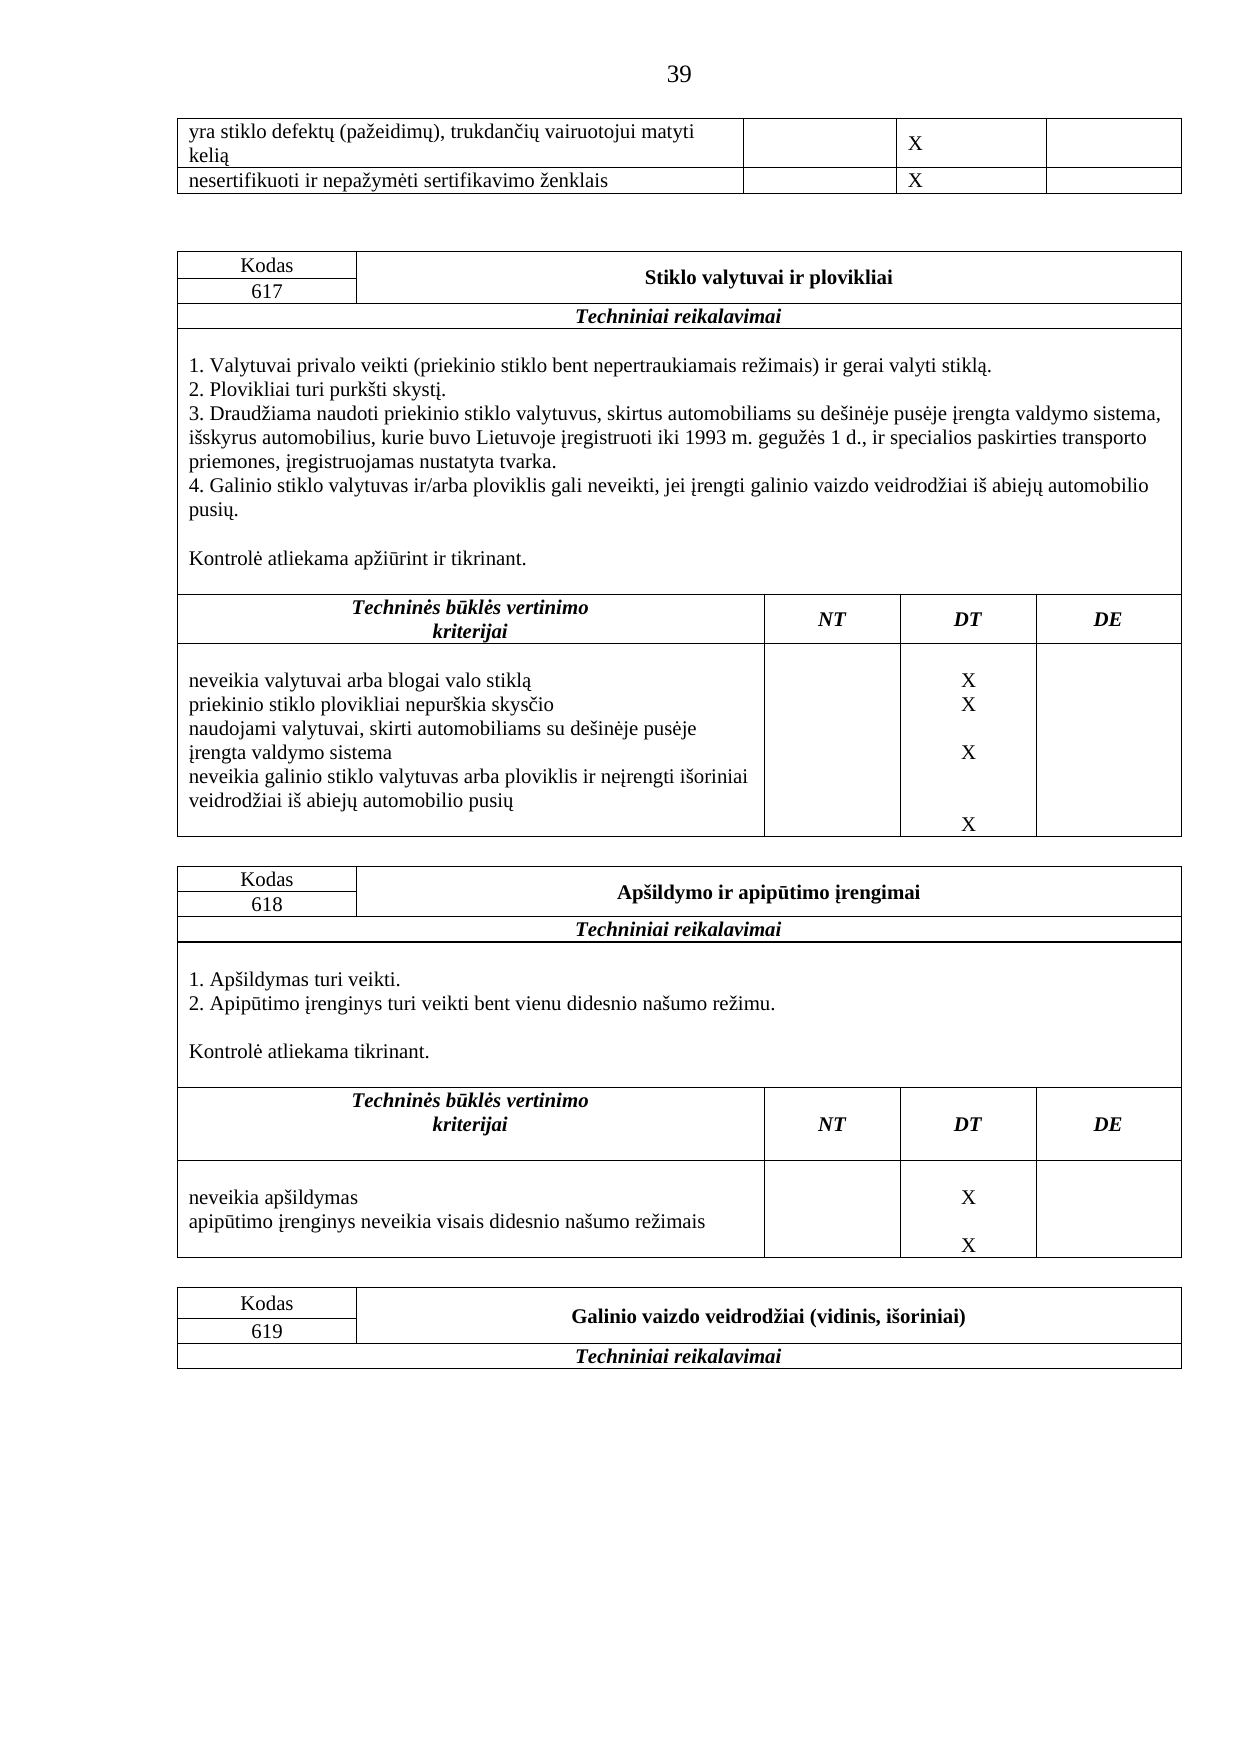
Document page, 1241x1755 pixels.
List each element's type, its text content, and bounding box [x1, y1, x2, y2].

table_cell X [897, 119, 1046, 167]
table_header Kodas [178, 1288, 356, 1318]
table_cell 619 [178, 1319, 356, 1343]
table_cell 617 [178, 279, 356, 303]
table_cell Techniniai reikalavimai [178, 917, 1181, 941]
table_cell Techninės būklės vertinimo kriterijai [178, 595, 764, 643]
table_header Galinio vaizdo veidrodžiai (vidinis, išoriniai) [357, 1288, 1181, 1343]
table_cell NT [765, 1088, 900, 1160]
table_cell [744, 119, 896, 167]
table_cell 1. Valytuvai privalo veikti (priekinio stiklo bent nepertraukiamais režimais) ir gerai valyti stiklą. 2. Plovikliai turi purkšti skystį. 3. Draudžiama naudoti priekinio stiklo valytuvus, skirtus automobiliams su dešinėje pusėje įrengta valdymo sistema, išskyrus automobilius, kurie buvo Lietuvoje įregistruoti iki 1993 m. gegužės 1 d., ir specialios paskirties transporto priemones, įregistruojamas nustatyta tvarka. 4. Galinio stiklo valytuvas ir/arba ploviklis gali neveikti, jei įrengti galinio vaizdo veidrodžiai iš abiejų automobilio pusių. Kontrolė atliekama apžiūrint ir tikrinant. [178, 329, 1181, 593]
table_cell DE [1037, 595, 1181, 643]
table_cell [1047, 168, 1181, 192]
table_cell DT [901, 595, 1036, 643]
table_cell 1. Apšildymas turi veikti. 2. Apipūtimo įrenginys turi veikti bent vienu didesnio našumo režimu. Kontrolė atliekama tikrinant. [178, 943, 1181, 1087]
table_cell yra stiklo defektų (pažeidimų), trukdančių vairuotojui matyti kelią [178, 119, 743, 167]
table_cell neveikia valytuvai arba blogai valo stiklą priekinio stiklo plovikliai nepurškia skysčio naudojami valytuvai, skirti automobiliams su dešinėje pusėje įrengta valdymo sistema neveikia galinio stiklo valytuvas arba ploviklis ir neįrengti išoriniai veidrodžiai iš abiejų automobilio pusių [178, 644, 764, 836]
table_header Kodas [178, 867, 356, 891]
table_cell [1047, 119, 1181, 167]
table_header Apšildymo ir apipūtimo įrengimai [357, 867, 1181, 916]
table_cell neveikia apšildymas apipūtimo įrenginys neveikia visais didesnio našumo režimais [178, 1161, 764, 1257]
table_cell X X X X [901, 644, 1036, 836]
table_cell X X [901, 1161, 1036, 1257]
table_cell nesertifikuoti ir nepažymėti sertifikavimo ženklais [178, 168, 743, 192]
table_header Kodas [178, 252, 356, 278]
table_header Stiklo valytuvai ir plovikliai [357, 252, 1181, 303]
table_cell Techninės būklės vertinimo kriterijai [178, 1088, 764, 1160]
table_cell [1037, 1161, 1181, 1257]
table_cell [744, 168, 896, 192]
table_cell [1037, 644, 1181, 836]
table_cell DE [1037, 1088, 1181, 1160]
table_cell X [897, 168, 1046, 192]
table_cell NT [765, 595, 900, 643]
table_cell DT [901, 1088, 1036, 1160]
table_cell [765, 644, 900, 836]
table_cell [765, 1161, 900, 1257]
table_cell Techniniai reikalavimai [178, 304, 1181, 328]
table_cell Techniniai reikalavimai [178, 1344, 1181, 1368]
table_cell 618 [178, 892, 356, 916]
